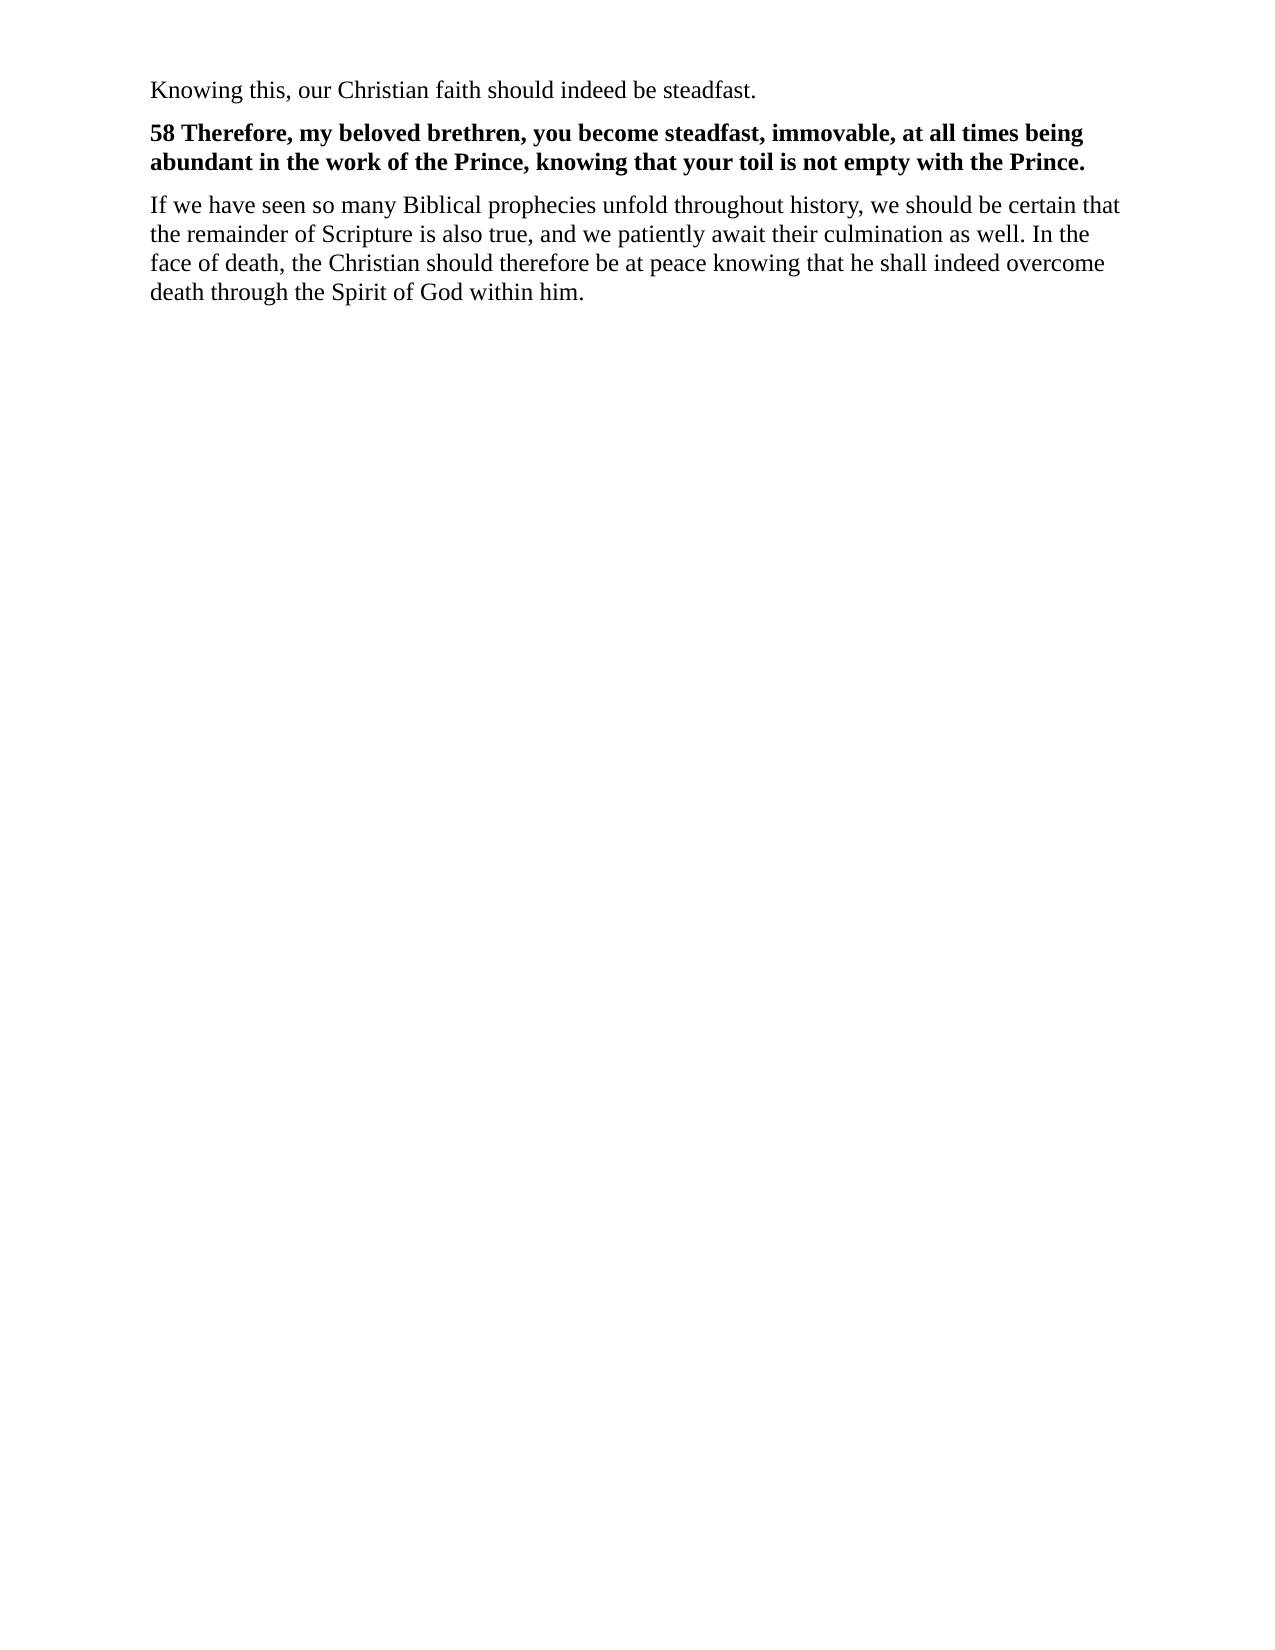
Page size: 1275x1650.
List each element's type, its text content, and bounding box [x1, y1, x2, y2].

text Knowing this, our Christian faith should indeed be steadfast. [150, 75, 1125, 104]
text If we have seen so many Biblical prophecies unfold throughout history, we should be certain that the remainder of Scripture is also true, and we patiently await their culmination as well. In the face of death, the Christian should therefore be at peace knowing that he shall indeed overcome death through the Spirit of God within him. [150, 190, 1125, 305]
text 58 Therefore, my beloved brethren, you become steadfast, immovable, at all times being abundant in the work of the Prince, knowing that your toil is not empty with the Prince. [150, 118, 1125, 176]
